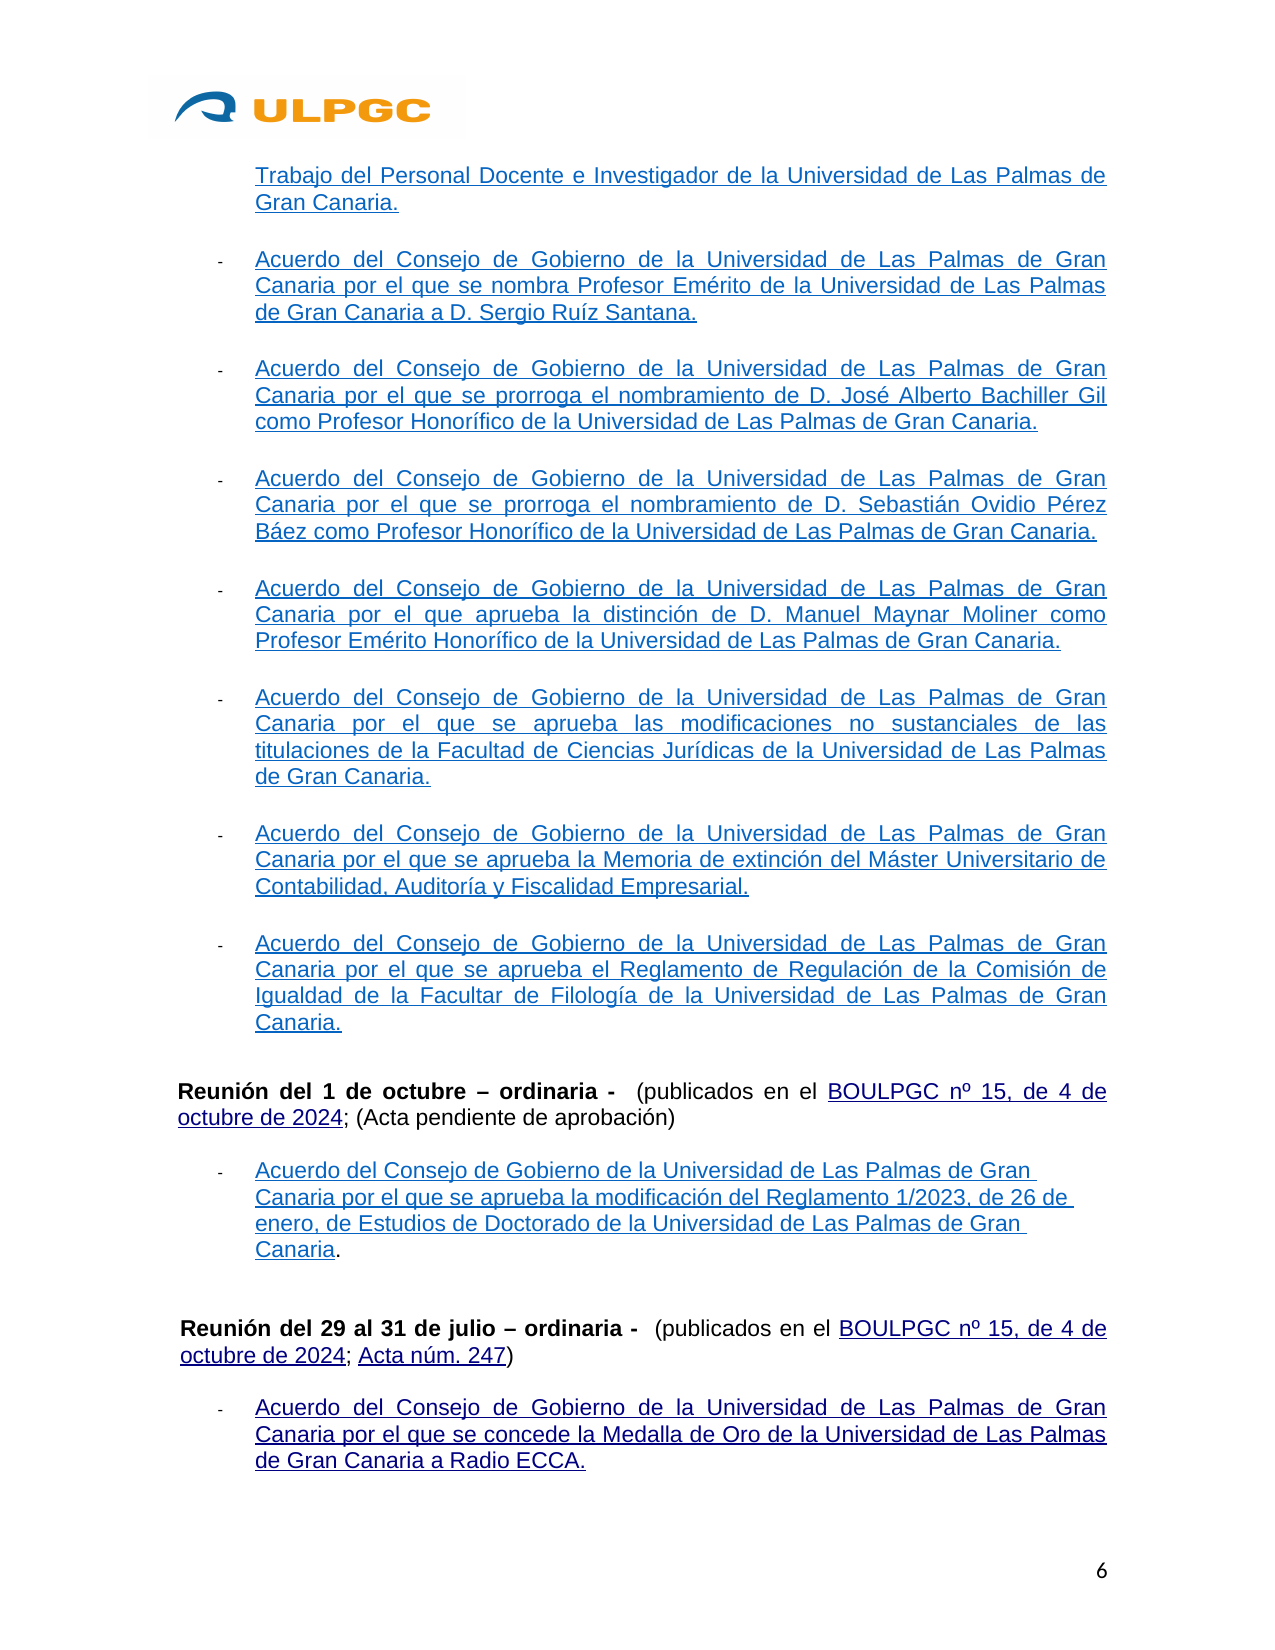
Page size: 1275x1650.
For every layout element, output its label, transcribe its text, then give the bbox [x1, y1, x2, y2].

list Acuerdo del Consejo de Gobierno de la Universidad de Las Palmas de Gran Canaria por el que aprueba la distinción de D. Manuel Maynar Moliner como Profesor Emérito Honorífico de la Universidad de Las Palmas de Gran Canaria. [217, 574, 1107, 653]
list Acuerdo del Consejo de Gobierno de la Universidad de Las Palmas de Gran Canaria por el que se aprueba las modificaciones no sustanciales de las titulaciones de la Facultad de Ciencias Jurídicas de la Universidad de Las Palmas de Gran Canaria. [217, 684, 1107, 789]
text Reunión del 29 al 31 de julio – ordinaria - (publicados en el BOULPGC nº 15, de 4 de octubre de 2024; Acta núm. 247) [180, 1315, 1107, 1368]
list Acuerdo del Consejo de Gobierno de la Universidad de Las Palmas de Gran Canaria por el que se aprueba la modificación del Reglamento 1/2023, de 26 de enero, de Estudios de Doctorado de la Universidad de Las Palmas de Gran Canaria. [217, 1157, 1107, 1262]
list Acuerdo del Consejo de Gobierno de la Universidad de Las Palmas de Gran Canaria por el que se prorroga el nombramiento de D. Sebastián Ovidio Pérez Báez como Profesor Honorífico de la Universidad de Las Palmas de Gran Canaria. [217, 465, 1107, 544]
list Trabajo del Personal Docente e Investigador de la Universidad de Las Palmas de Gran Canaria. [217, 162, 1107, 215]
list Acuerdo del Consejo de Gobierno de la Universidad de Las Palmas de Gran Canaria por el que se concede la Medalla de Oro de la Universidad de Las Palmas de Gran Canaria a Radio ECCA. [217, 1394, 1107, 1473]
list Acuerdo del Consejo de Gobierno de la Universidad de Las Palmas de Gran Canaria por el que se nombra Profesor Emérito de la Universidad de Las Palmas de Gran Canaria a D. Sergio Ruíz Santana. [217, 246, 1107, 325]
list Acuerdo del Consejo de Gobierno de la Universidad de Las Palmas de Gran Canaria por el que se aprueba la Memoria de extinción del Máster Universitario de Contabilidad, Auditoría y Fiscalidad Empresarial. [217, 820, 1107, 899]
list Acuerdo del Consejo de Gobierno de la Universidad de Las Palmas de Gran Canaria por el que se prorroga el nombramiento de D. José Alberto Bachiller Gil como Profesor Honorífico de la Universidad de Las Palmas de Gran Canaria. [217, 355, 1107, 434]
list Acuerdo del Consejo de Gobierno de la Universidad de Las Palmas de Gran Canaria por el que se aprueba el Reglamento de Regulación de la Comisión de Igualdad de la Facultar de Filología de la Universidad de Las Palmas de Gran Canaria. [217, 929, 1107, 1035]
text Reunión del 1 de octubre – ordinaria - (publicados en el BOULPGC nº 15, de 4 de octubre de 2024; (Acta pendiente de aprobación) [177, 1078, 1107, 1131]
